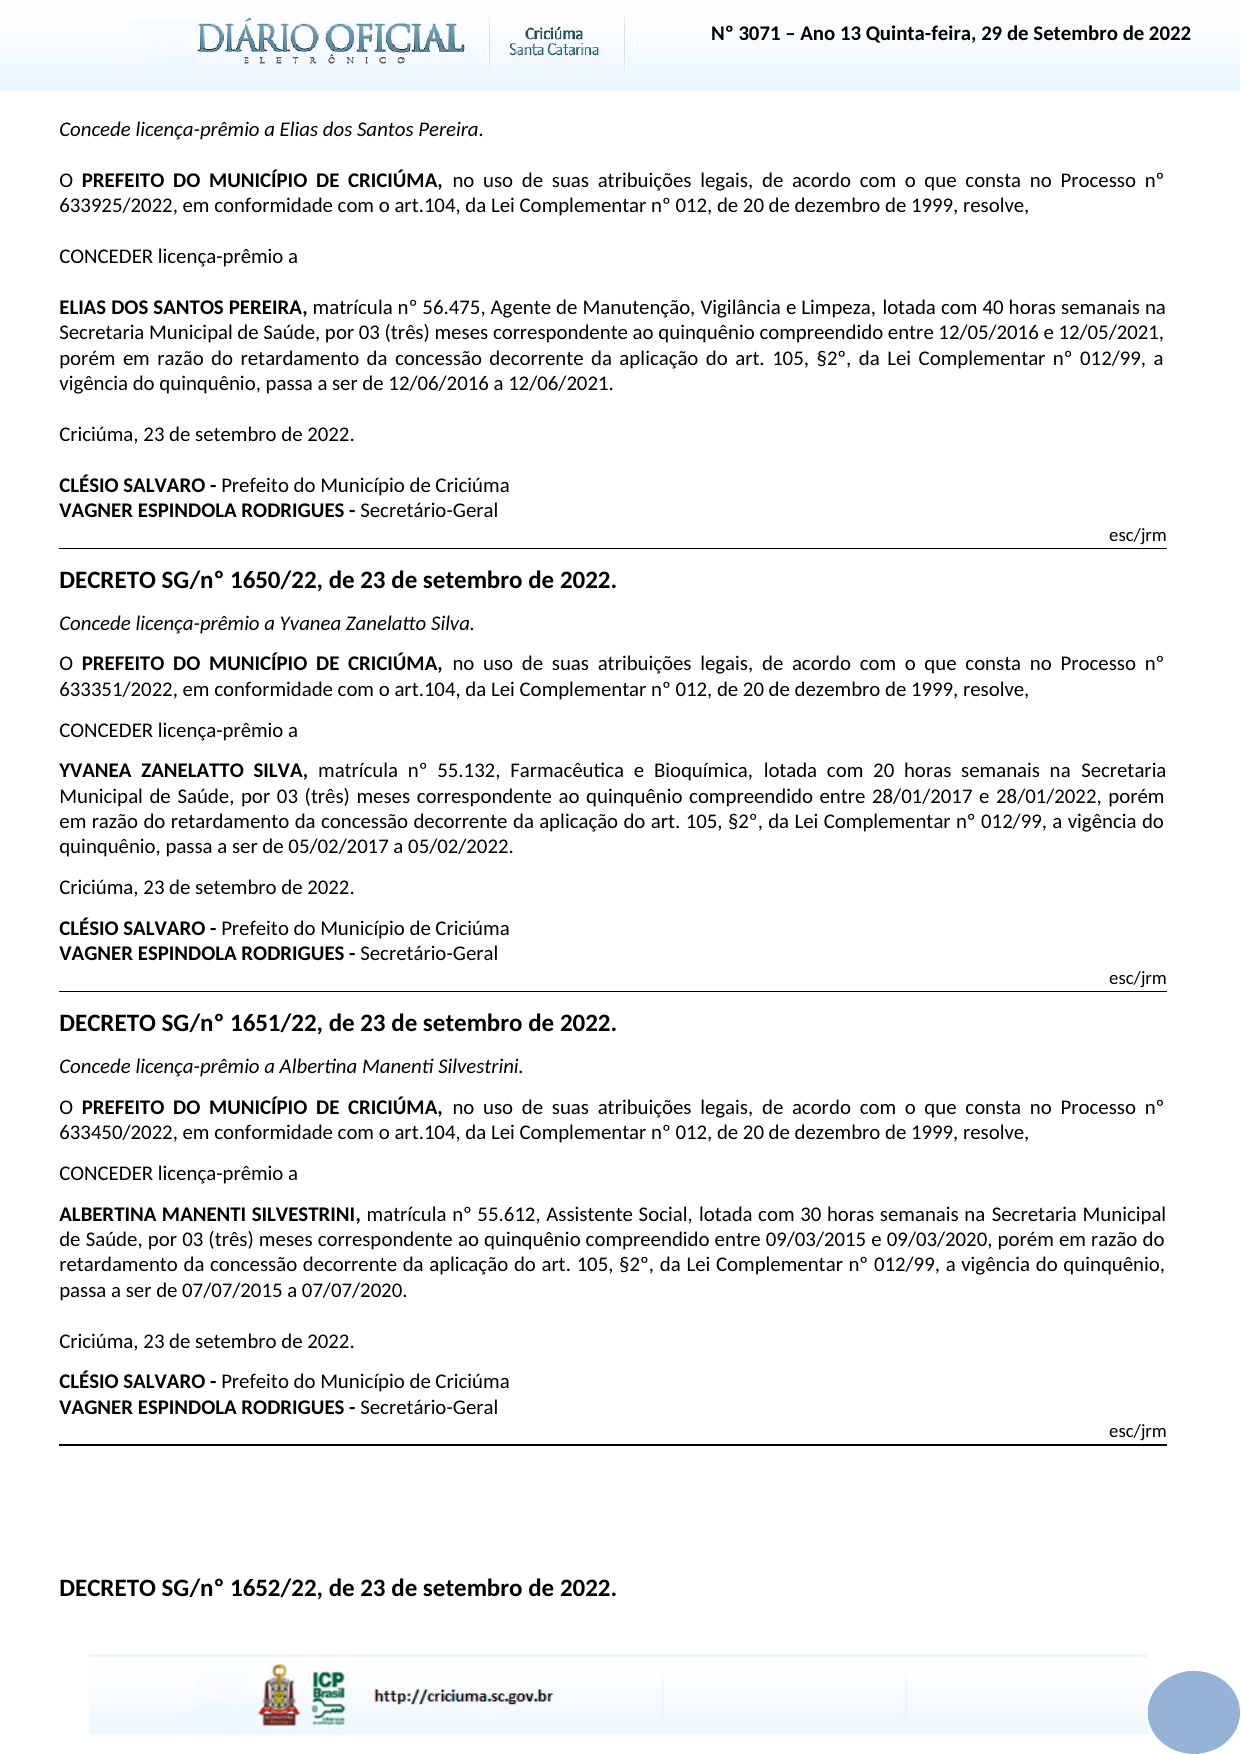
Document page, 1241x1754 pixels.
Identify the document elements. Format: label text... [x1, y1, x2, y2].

text VAGNER ESPINDOLA RODRIGUES - Secretário-Geral [59, 497, 1240, 523]
text VAGNER ESPINDOLA RODRIGUES - Secretário-Geral [59, 1394, 1240, 1419]
text esc/jrm [59, 523, 1167, 548]
text O PREFEITO DO MUNICÍPIO DE CRICIÚMA, no uso de suas atribuições legais, de acordo com o que consta no Processo nº 633450/2022, em conformidade com o art.104, da Lei Complementar nº 012, de 20 de dezembro de 1999, resolve, [59, 1094, 1167, 1145]
text CONCEDER licença-prêmio a [59, 1160, 1167, 1186]
text ELIAS DOS SANTOS PEREIRA, matrícula nº 56.475, Agente de Manutenção, Vigilância e Limpeza, lotada com 40 horas semanais na Secretaria Municipal de Saúde, por 03 (três) meses correspondente ao quinquênio compreendido entre 12/05/2016 e 12/05/2021, porém em razão do retardamento da concessão decorrente da aplicação do art. 105, §2º, da Lei Complementar nº 012/99, a vigência do quinquênio, passa a ser de 12/06/2016 a 12/06/2021. [59, 294, 1167, 396]
text Concede licença-prêmio a Albertina Manenti Silvestrini. [59, 1053, 1167, 1079]
text DECRETO SG/nº 1650/22, de 23 de setembro de 2022. [59, 564, 1167, 594]
text Criciúma, 23 de setembro de 2022. [59, 874, 1167, 900]
text Concede licença-prêmio a Yvanea Zanelatto Silva. [59, 610, 1167, 635]
text ALBERTINA MANENTI SILVESTRINI, matrícula nº 55.612, Assistente Social, lotada com 30 horas semanais na Secretaria Municipal de Saúde, por 03 (três) meses correspondente ao quinquênio compreendido entre 09/03/2015 e 09/03/2020, porém em razão do retardamento da concessão decorrente da aplicação do art. 105, §2º, da Lei Complementar nº 012/99, a vigência do quinquênio, passa a ser de 07/07/2015 a 07/07/2020. [59, 1201, 1167, 1302]
text esc/jrm [59, 1419, 1167, 1444]
text Concede licença-prêmio a Elias dos Santos Pereira. [59, 116, 1167, 141]
text YVANEA ZANELATTO SILVA, matrícula nº 55.132, Farmacêutica e Bioquímica, lotada com 20 horas semanais na Secretaria Municipal de Saúde, por 03 (três) meses correspondente ao quinquênio compreendido entre 28/01/2017 e 28/01/2022, porém em razão do retardamento da concessão decorrente da aplicação do art. 105, §2º, da Lei Complementar nº 012/99, a vigência do quinquênio, passa a ser de 05/02/2017 a 05/02/2022. [59, 757, 1167, 859]
text DECRETO SG/nº 1652/22, de 23 de setembro de 2022. [59, 1573, 1167, 1603]
text CONCEDER licença-prêmio a [59, 717, 1167, 742]
text CLÉSIO SALVARO - Prefeito do Município de Criciúma [59, 1369, 1240, 1394]
text CLÉSIO SALVARO - Prefeito do Município de Criciúma [59, 472, 1240, 497]
text CONCEDER licença-prêmio a [59, 243, 1167, 268]
text Criciúma, 23 de setembro de 2022. [59, 1328, 1167, 1353]
text CLÉSIO SALVARO - Prefeito do Município de Criciúma [59, 915, 1240, 941]
text Criciúma, 23 de setembro de 2022. [59, 421, 1167, 446]
text VAGNER ESPINDOLA RODRIGUES - Secretário-Geral [59, 941, 1240, 966]
text O PREFEITO DO MUNICÍPIO DE CRICIÚMA, no uso de suas atribuições legais, de acordo com o que consta no Processo nº 633351/2022, em conformidade com o art.104, da Lei Complementar nº 012, de 20 de dezembro de 1999, resolve, [59, 651, 1167, 701]
text O PREFEITO DO MUNICÍPIO DE CRICIÚMA, no uso de suas atribuições legais, de acordo com o que consta no Processo nº 633925/2022, em conformidade com o art.104, da Lei Complementar nº 012, de 20 de dezembro de 1999, resolve, [59, 167, 1167, 218]
text DECRETO SG/nº 1651/22, de 23 de setembro de 2022. [59, 1007, 1167, 1038]
text esc/jrm [59, 966, 1167, 991]
